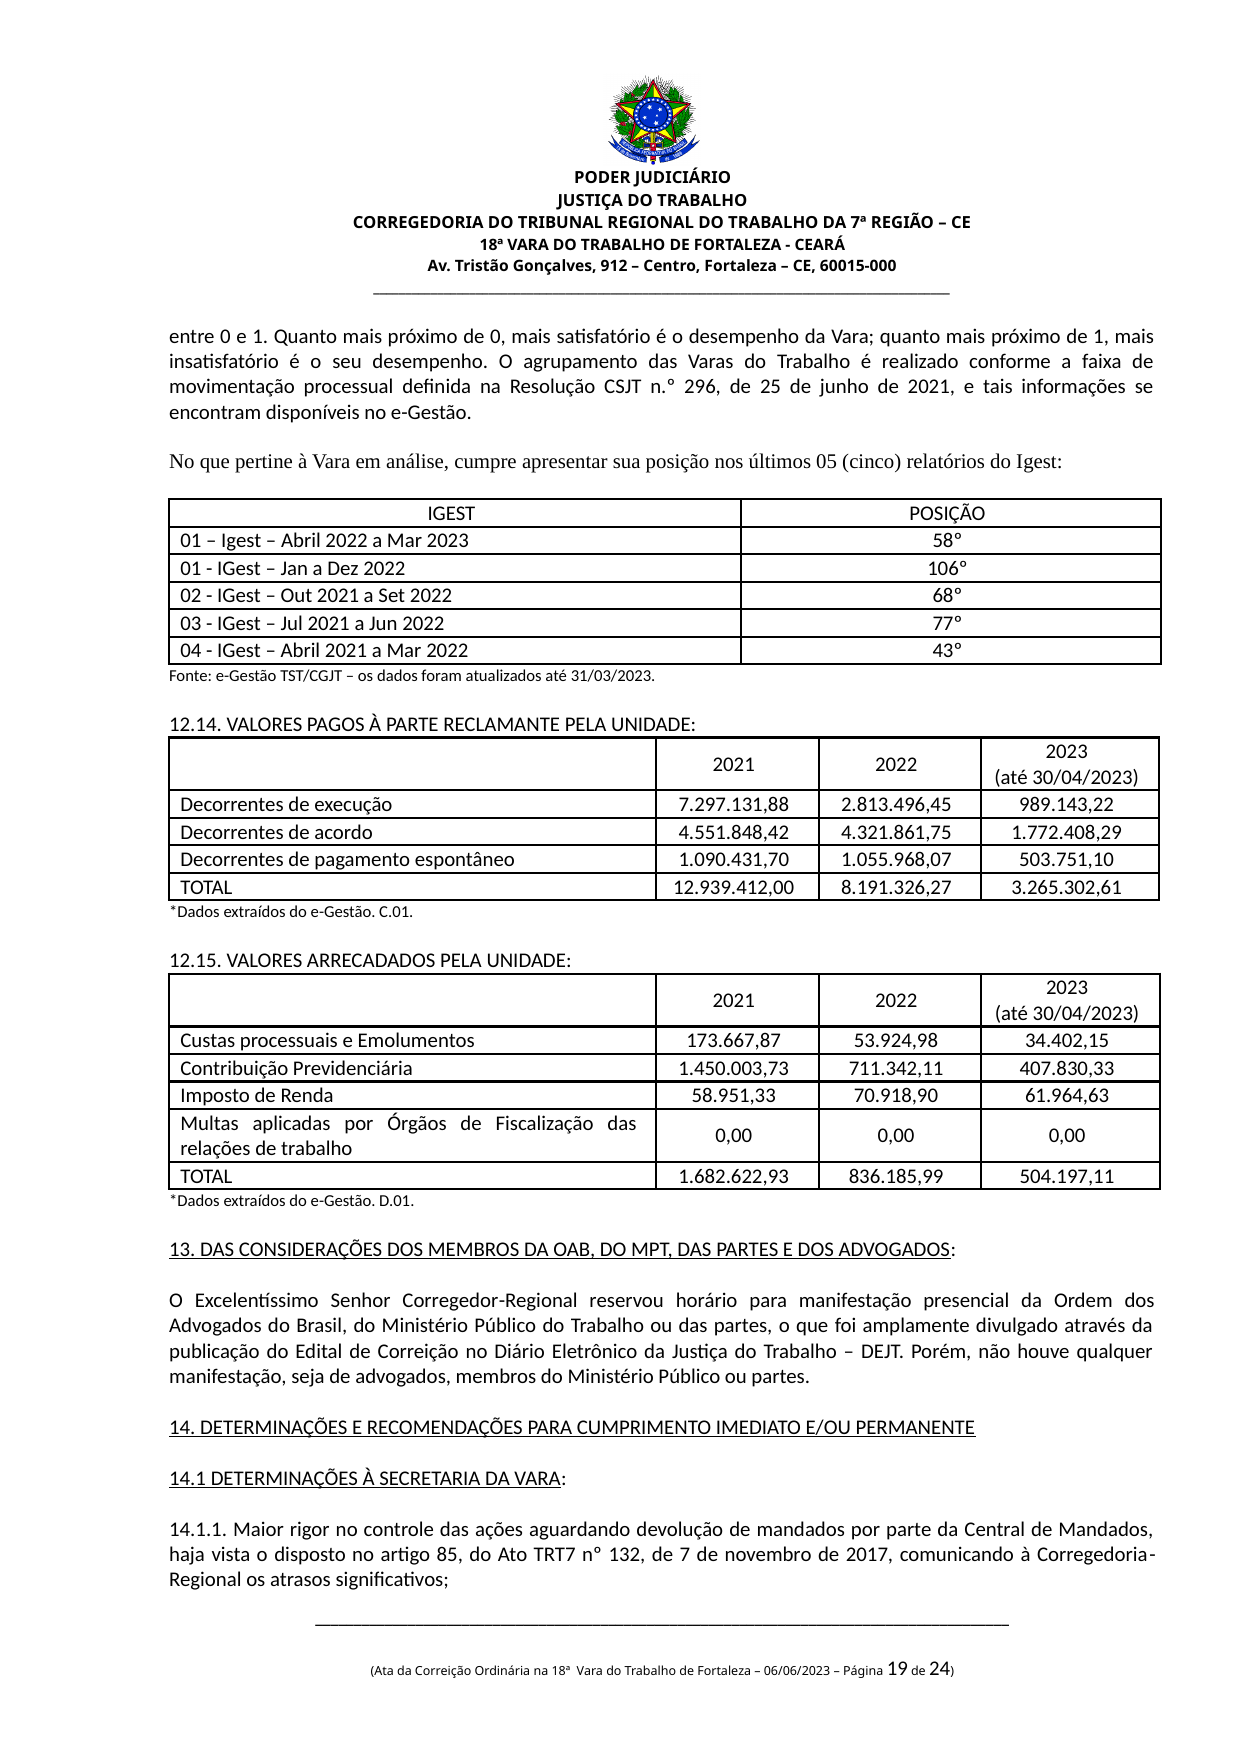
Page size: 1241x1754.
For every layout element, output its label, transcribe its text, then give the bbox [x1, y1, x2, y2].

table_cell 0,00 [982, 1110, 1159, 1161]
table_cell 0,00 [820, 1110, 980, 1161]
table_cell 4.551.848,42 [657, 819, 818, 844]
table_cell TOTAL [170, 874, 655, 899]
table_cell 58.951,33 [657, 1083, 818, 1108]
table_cell 1.772.408,29 [982, 819, 1158, 844]
table_cell 173.667,87 [657, 1028, 818, 1053]
table_cell 43º [742, 638, 1160, 663]
table_header POSIÇÃO [742, 500, 1160, 526]
table_cell 61.964,63 [982, 1083, 1159, 1108]
table_cell Multas aplicadas por Órgãos de Fiscalização das relações de trabalho [170, 1110, 655, 1161]
table_cell 1.450.003,73 [657, 1055, 818, 1080]
table_cell 989.143,22 [982, 791, 1158, 817]
subtitle *Dados extraídos do e-Gestão. D.01. [169, 1190, 1126, 1211]
table_cell Decorrentes de acordo [170, 819, 655, 844]
table_cell 407.830,33 [982, 1055, 1159, 1080]
table_cell TOTAL [170, 1163, 655, 1188]
table_cell Decorrentes de execução [170, 791, 655, 817]
table_cell 12.939.412,00 [657, 874, 818, 899]
table_cell 7.297.131,88 [657, 791, 818, 817]
table_header [170, 975, 655, 1025]
table_cell 503.751,10 [982, 846, 1158, 872]
table_cell Contribuição Previdenciária [170, 1055, 655, 1080]
subtitle 14. DETERMINAÇÕES E RECOMENDAÇÕES PARA CUMPRIMENTO IMEDIATO E/OU PERMANENTE [169, 1414, 1155, 1439]
table_cell 2.813.496,45 [820, 791, 980, 817]
table_header 2022 [820, 739, 980, 789]
subtitle *Dados extraídos do e-Gestão. C.01. [169, 901, 1126, 922]
table_cell 836.185,99 [820, 1163, 980, 1188]
table_header IGEST [170, 500, 740, 526]
table_cell 3.265.302,61 [982, 874, 1158, 899]
table_cell Imposto de Renda [170, 1083, 655, 1108]
table_cell 02 - IGest – Out 2021 a Set 2022 [170, 583, 740, 608]
table_cell 8.191.326,27 [820, 874, 980, 899]
subtitle 13. DAS CONSIDERAÇÕES DOS MEMBROS DA OAB, DO MPT, DAS PARTES E DOS ADVOGADOS: [169, 1236, 1155, 1262]
table_header [170, 739, 655, 789]
subtitle No que pertine à Vara em análise, cumpre apresentar sua posição nos últimos 05 (cinco) relatórios do Igest: [169, 449, 1155, 473]
table_header 2021 [657, 739, 818, 789]
table_cell 1.682.622,93 [657, 1163, 818, 1188]
table_header 2023 (até 30/04/2023) [982, 975, 1159, 1025]
table_cell 04 - IGest – Abril 2021 a Mar 2022 [170, 638, 740, 663]
table_cell 504.197,11 [982, 1163, 1159, 1188]
table_header 2021 [657, 975, 818, 1025]
table_cell 711.342,11 [820, 1055, 980, 1080]
subtitle entre 0 e 1. Quanto mais próximo de 0, mais satisfatório é o desempenho da Vara; quanto mais próximo de 1, mais insatisfatório é o seu desempenho. O agrupamento das Varas do Trabalho é realizado conforme a faixa de movimentação processual definida na Resolução CSJT n.º 296, de 25 de junho de 2021, e tais informações se encontram disponíveis no e-Gestão. [169, 323, 1155, 424]
table_cell 4.321.861,75 [820, 819, 980, 844]
table_cell 1.055.968,07 [820, 846, 980, 872]
table_cell 03 - IGest – Jul 2021 a Jun 2022 [170, 610, 740, 636]
subtitle 14.1.1. Maior rigor no controle das ações aguardando devolução de mandados por parte da Central de Mandados, haja vista o disposto no artigo 85, do Ato TRT7 nº 132, de 7 de novembro de 2017, comunicando à Corregedoria-Regional os atrasos significativos; [169, 1516, 1155, 1592]
subtitle 12.15. VALORES ARRECADADOS PELA UNIDADE: [169, 947, 1152, 972]
table_cell 68º [742, 583, 1160, 608]
table_cell 53.924,98 [820, 1028, 980, 1053]
table_header 2022 [820, 975, 980, 1025]
table_cell 0,00 [657, 1110, 818, 1161]
picture [603, 73, 702, 166]
table_cell 58º [742, 528, 1160, 553]
table_cell 01 – Igest – Abril 2022 a Mar 2023 [170, 528, 740, 553]
table_cell Decorrentes de pagamento espontâneo [170, 846, 655, 872]
table_header 2023 (até 30/04/2023) [982, 739, 1158, 789]
subtitle O Excelentíssimo Senhor Corregedor-Regional reservou horário para manifestação presencial da Ordem dos Advogados do Brasil, do Ministério Público do Trabalho ou das partes, o que foi amplamente divulgado através da publicação do Edital de Correição no Diário Eletrônico da Justiça do Trabalho – DEJT. Porém, não houve qualquer manifestação, seja de advogados, membros do Ministério Público ou partes. [169, 1287, 1155, 1389]
table_cell 70.918,90 [820, 1083, 980, 1108]
subtitle 14.1 DETERMINAÇÕES À SECRETARIA DA VARA: [169, 1465, 1155, 1490]
subtitle Fonte: e-Gestão TST/CGJT – os dados foram atualizados até 31/03/2023. [169, 665, 1148, 686]
table_cell 01 - IGest – Jan a Dez 2022 [170, 555, 740, 581]
table_cell Custas processuais e Emolumentos [170, 1028, 655, 1053]
table_cell 77º [742, 610, 1160, 636]
table_cell 34.402,15 [982, 1028, 1159, 1053]
table_cell 1.090.431,70 [657, 846, 818, 872]
table_cell 106º [742, 555, 1160, 581]
subtitle 12.14. VALORES PAGOS À PARTE RECLAMANTE PELA UNIDADE: [169, 711, 1152, 736]
